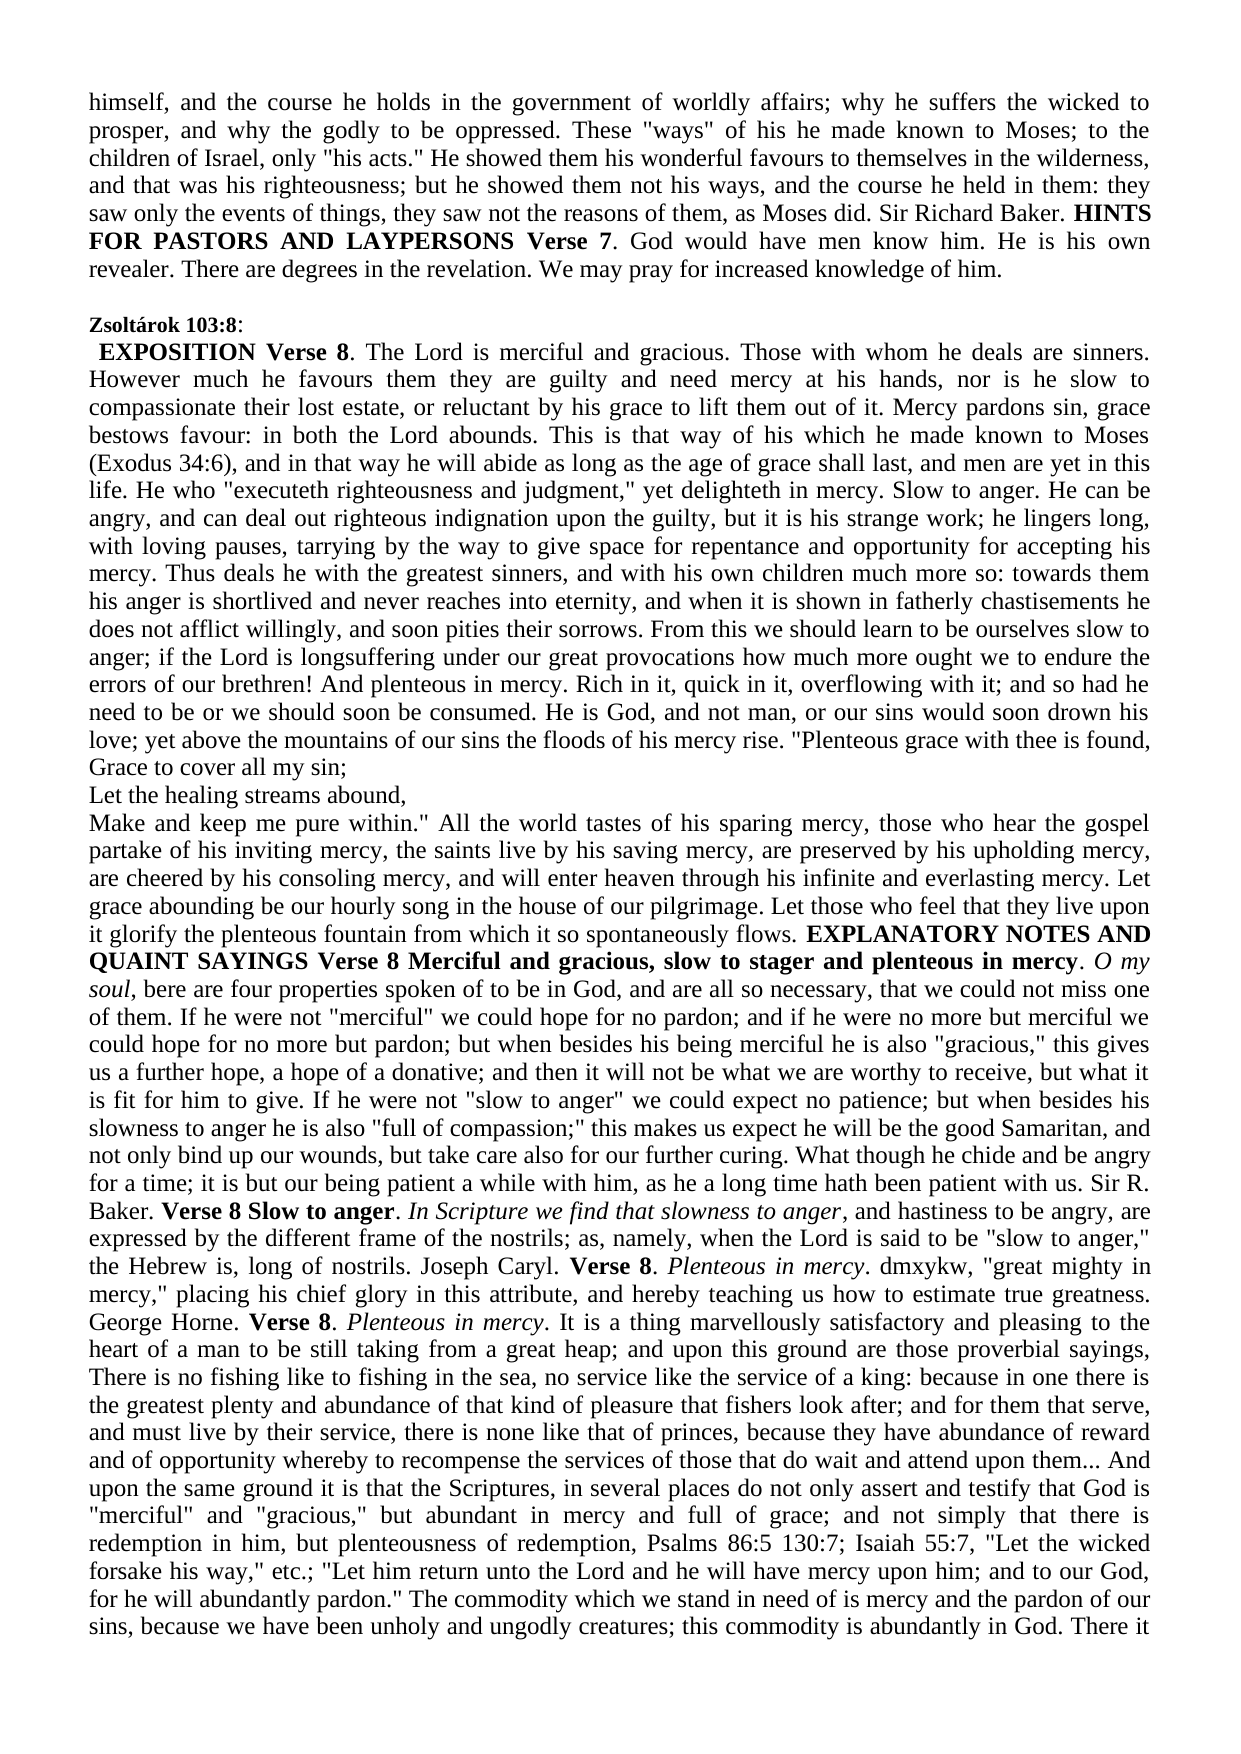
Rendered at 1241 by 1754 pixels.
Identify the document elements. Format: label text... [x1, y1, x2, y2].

text himself, and the course he holds in the government of worldly affairs; why he suffers the wicked to prosper, and why the godly to be oppressed. These "ways" of his he made known to Moses; to the children of Israel, only "his acts." He showed them his wonderful favours to themselves in the wilderness, and that was his righteousness; but he showed them not his ways, and the course he held in them: they saw only the events of things, they saw not the reasons of them, as Moses did. Sir Richard Baker. HINTS FOR PASTORS AND LAYPERSONS Verse 7. God would have men know him. He is his own revealer. There are degrees in the revelation. We may pray for increased knowledge of him. [88, 88, 1152, 282]
text Zsoltárok 103:8: [88, 310, 1152, 338]
text EXPOSITION Verse 8. The Lord is merciful and gracious. Those with whom he deals are sinners. However much he favours them they are guilty and need mercy at his hands, nor is he slow to compassionate their lost estate, or reluctant by his grace to lift them out of it. Mercy pardons sin, grace bestows favour: in both the Lord abounds. This is that way of his which he made known to Moses (Exodus 34:6), and in that way he will abide as long as the age of grace shall last, and men are yet in this life. He who "executeth righteousness and judgment," yet delighteth in mercy. Slow to anger. He can be angry, and can deal out righteous indignation upon the guilty, but it is his strange work; he lingers long, with loving pauses, tarrying by the way to give space for repentance and opportunity for accepting his mercy. Thus deals he with the greatest sinners, and with his own children much more so: towards them his anger is shortlived and never reaches into eternity, and when it is shown in fatherly chastisements he does not afflict willingly, and soon pities their sorrows. From this we should learn to be ourselves slow to anger; if the Lord is longsuffering under our great provocations how much more ought we to endure the errors of our brethren! And plenteous in mercy. Rich in it, quick in it, overflowing with it; and so had he need to be or we should soon be consumed. He is God, and not man, or our sins would soon drown his love; yet above the mountains of our sins the floods of his mercy rise. "Plenteous grace with thee is found, Grace to cover all my sin; Let the healing streams abound, Make and keep me pure within." All the world tastes of his sparing mercy, those who hear the gospel partake of his inviting mercy, the saints live by his saving mercy, are preserved by his upholding mercy, are cheered by his consoling mercy, and will enter heaven through his infinite and everlasting mercy. Let grace abounding be our hourly song in the house of our pilgrimage. Let those who feel that they live upon it glorify the plenteous fountain from which it so spontaneously flows. EXPLANATORY NOTES AND QUAINT SAYINGS Verse 8 Merciful and gracious, slow to stager and plenteous in mercy. O my soul, bere are four properties spoken of to be in God, and are all so necessary, that we could not miss one of them. If he were not "merciful" we could hope for no pardon; and if he were no more but merciful we could hope for no more but pardon; but when besides his being merciful he is also "gracious," this gives us a further hope, a hope of a donative; and then it will not be what we are worthy to receive, but what it is fit for him to give. If he were not "slow to anger" we could expect no patience; but when besides his slowness to anger he is also "full of compassion;" this makes us expect he will be the good Samaritan, and not only bind up our wounds, but take care also for our further curing. What though he chide and be angry for a time; it is but our being patient a while with him, as he a long time hath been patient with us. Sir R. Baker. Verse 8 Slow to anger. In Scripture we find that slowness to anger, and hastiness to be angry, are expressed by the different frame of the nostrils; as, namely, when the Lord is said to be "slow to anger," the Hebrew is, long of nostrils. Joseph Caryl. Verse 8. Plenteous in mercy. dmxykw, "great mighty in mercy," placing his chief glory in this attribute, and hereby teaching us how to estimate true greatness. George Horne. Verse 8. Plenteous in mercy. It is a thing marvellously satisfactory and pleasing to the heart of a man to be still taking from a great heap; and upon this ground are those proverbial sayings, There is no fishing like to fishing in the sea, no service like the service of a king: because in one there is the greatest plenty and abundance of that kind of pleasure that fishers look after; and for them that serve, and must live by their service, there is none like that of princes, because they have abundance of reward and of opportunity whereby to recompense the services of those that do wait and attend upon them... And upon the same ground it is that the Scriptures, in several places do not only assert and testify that God is "merciful" and "gracious," but abundant in mercy and full of grace; and not simply that there is redemption in him, but plenteousness of redemption, Psalms 86:5 130:7; Isaiah 55:7, "Let the wicked forsake his way," etc.; "Let him return unto the Lord and he will have mercy upon him; and to our God, for he will abundantly pardon." The commodity which we stand in need of is mercy and the pardon of our sins, because we have been unholy and ungodly creatures; this commodity is abundantly in God. There it [88, 338, 1152, 1640]
